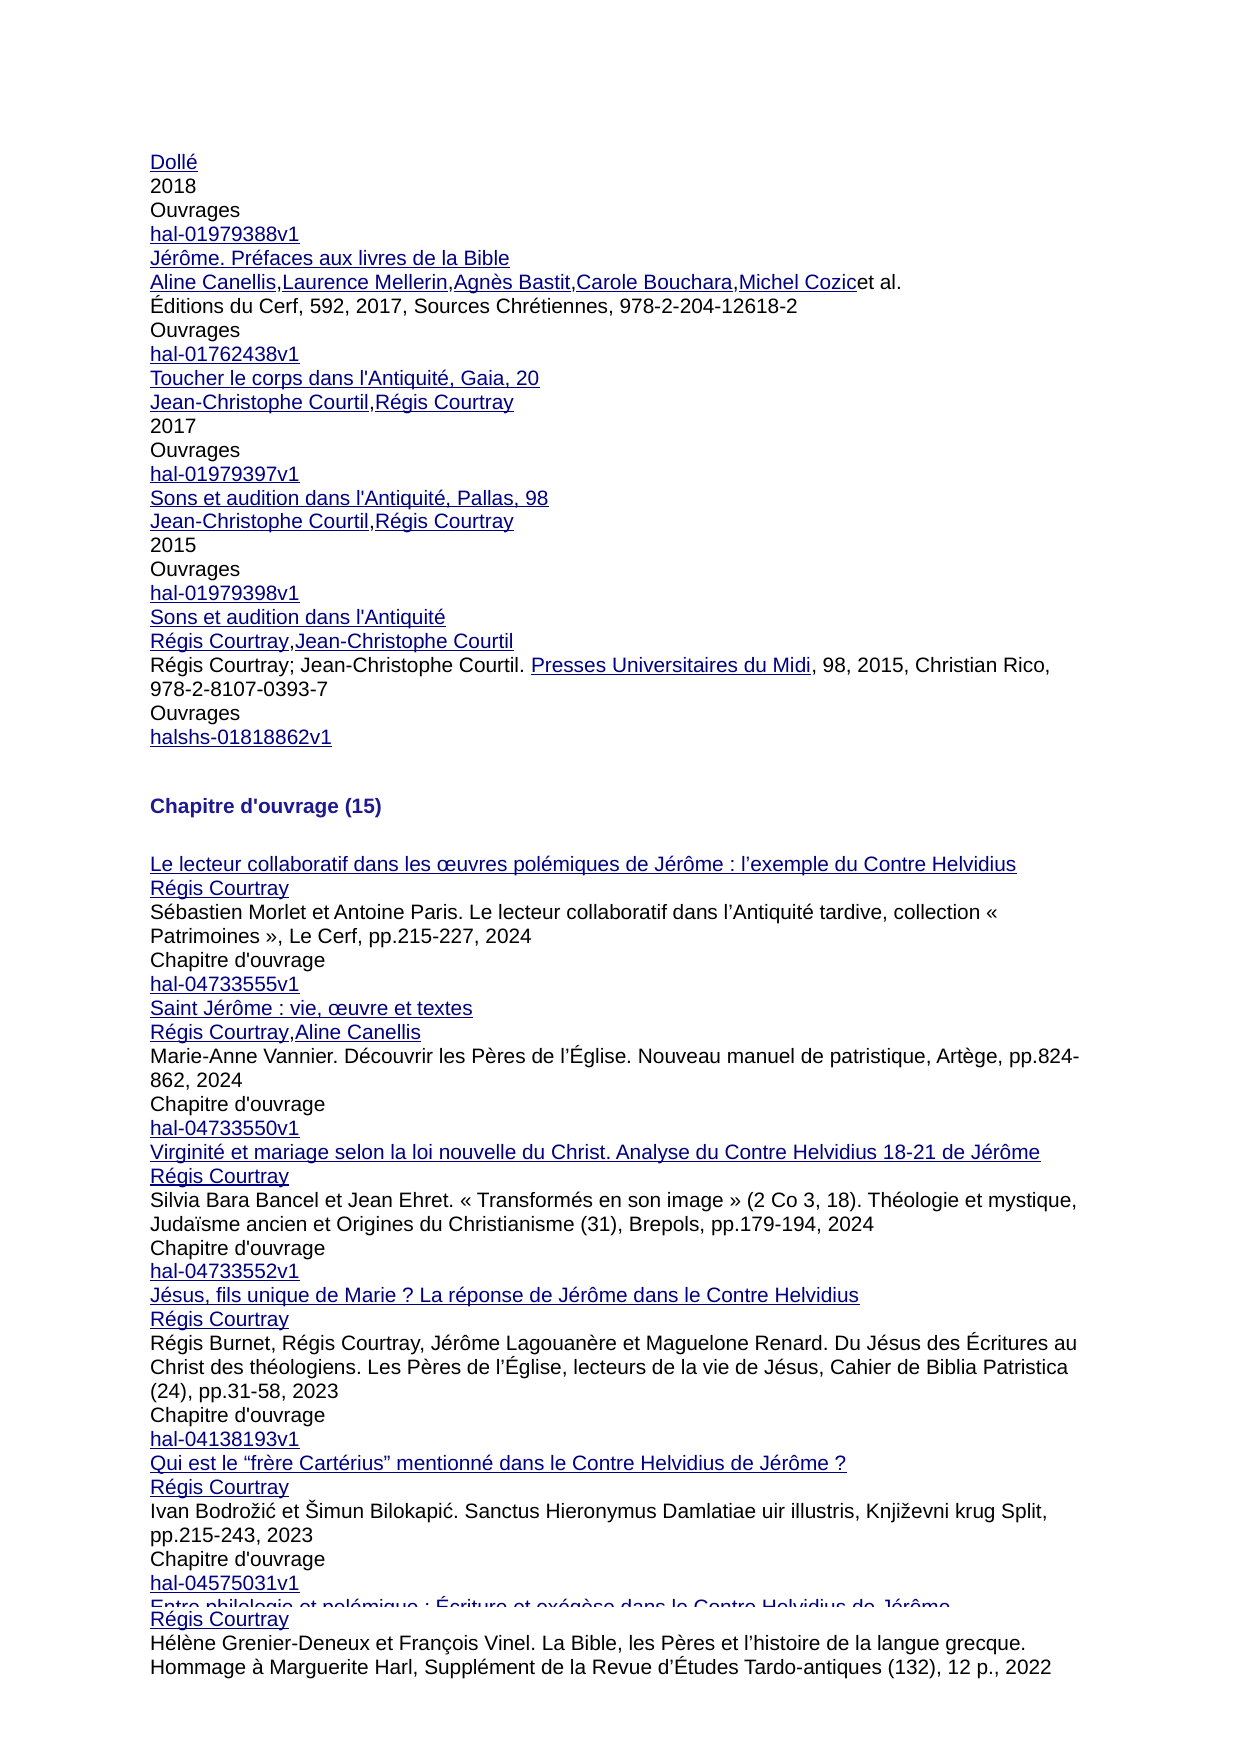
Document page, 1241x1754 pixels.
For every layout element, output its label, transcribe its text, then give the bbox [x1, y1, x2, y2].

table_cell Saint Jérôme : vie, œuvre et textes Régis Courtray,Aline Canellis Marie-Anne Vannier. Découvrir les Pères de l’Église. Nouveau manuel de patristique, Artège, pp.824-862, 2024 Chapitre d'ouvrage hal-04733550v1 [150, 996, 1090, 1139]
table_cell Entre philologie et polémique : Écriture et exégèse dans le Contre Helvidius de Jérôme Régis Courtray Hélène Grenier-Deneux et François Vinel. La Bible, les Pères et l’histoire de la langue grecque. Hommage à Marguerite Harl, Supplément de la Revue d’Études Tardo-antiques (132), 12 p., 2022 [150, 1595, 1090, 1679]
table_cell Virginité et mariage selon la loi nouvelle du Christ. Analyse du Contre Helvidius 18-21 de Jérôme Régis Courtray Silvia Bara Bancel et Jean Ehret. « Transformés en son image » (2 Co 3, 18). Théologie et mystique, Judaïsme ancien et Origines du Christianisme (31), Brepols, pp.179-194, 2024 Chapitre d'ouvrage hal-04733552v1 [150, 1140, 1090, 1283]
table_header Le lecteur collaboratif dans les œuvres polémiques de Jérôme : l’exemple du Contre Helvidius Régis Courtray Sébastien Morlet et Antoine Paris. Le lecteur collaboratif dans l’Antiquité tardive, collection « Patrimoines », Le Cerf, pp.215-227, 2024 Chapitre d'ouvrage hal-04733555v1 [150, 852, 1090, 996]
table_cell Qui est le “frère Cartérius” mentionné dans le Contre Helvidius de Jérôme ? Régis Courtray Ivan Bodrožić et Šimun Bilokapić. Sanctus Hieronymus Damlatiae uir illustris, Književni krug Split, pp.215-243, 2023 Chapitre d'ouvrage hal-04575031v1 [150, 1451, 1090, 1595]
table_cell Jérôme. Préfaces aux livres de la Bible Aline Canellis,Laurence Mellerin,Agnès Bastit,Carole Bouchara,Michel Cozicet al. Éditions du Cerf, 592, 2017, Sources Chrétiennes, 978-2-204-12618-2 Ouvrages hal-01762438v1 [150, 246, 1090, 366]
table_cell Toucher le corps dans l'Antiquité, Gaia, 20 Jean-Christophe Courtil,Régis Courtray 2017 Ouvrages hal-01979397v1 [150, 366, 1090, 485]
subtitle Chapitre d'ouvrage (15) [150, 794, 1090, 818]
table_cell Sons et audition dans l'Antiquité, Pallas, 98 Jean-Christophe Courtil,Régis Courtray 2015 Ouvrages hal-01979398v1 [150, 485, 1090, 605]
table_cell Sons et audition dans l'Antiquité Régis Courtray,Jean-Christophe Courtil Régis Courtray; Jean-Christophe Courtil. Presses Universitaires du Midi, 98, 2015, Christian Rico, 978-2-8107-0393-7 Ouvrages halshs-01818862v1 [150, 605, 1090, 749]
table_cell Jésus, fils unique de Marie ? La réponse de Jérôme dans le Contre Helvidius Régis Courtray Régis Burnet, Régis Courtray, Jérôme Lagouanère et Maguelone Renard. Du Jésus des Écritures au Christ des théologiens. Les Pères de l’Église, lecteurs de la vie de Jésus, Cahier de Biblia Patristica (24), pp.31-58, 2023 Chapitre d'ouvrage hal-04138193v1 [150, 1283, 1090, 1451]
table_cell Dollé 2018 Ouvrages hal-01979388v1 [150, 150, 1090, 246]
